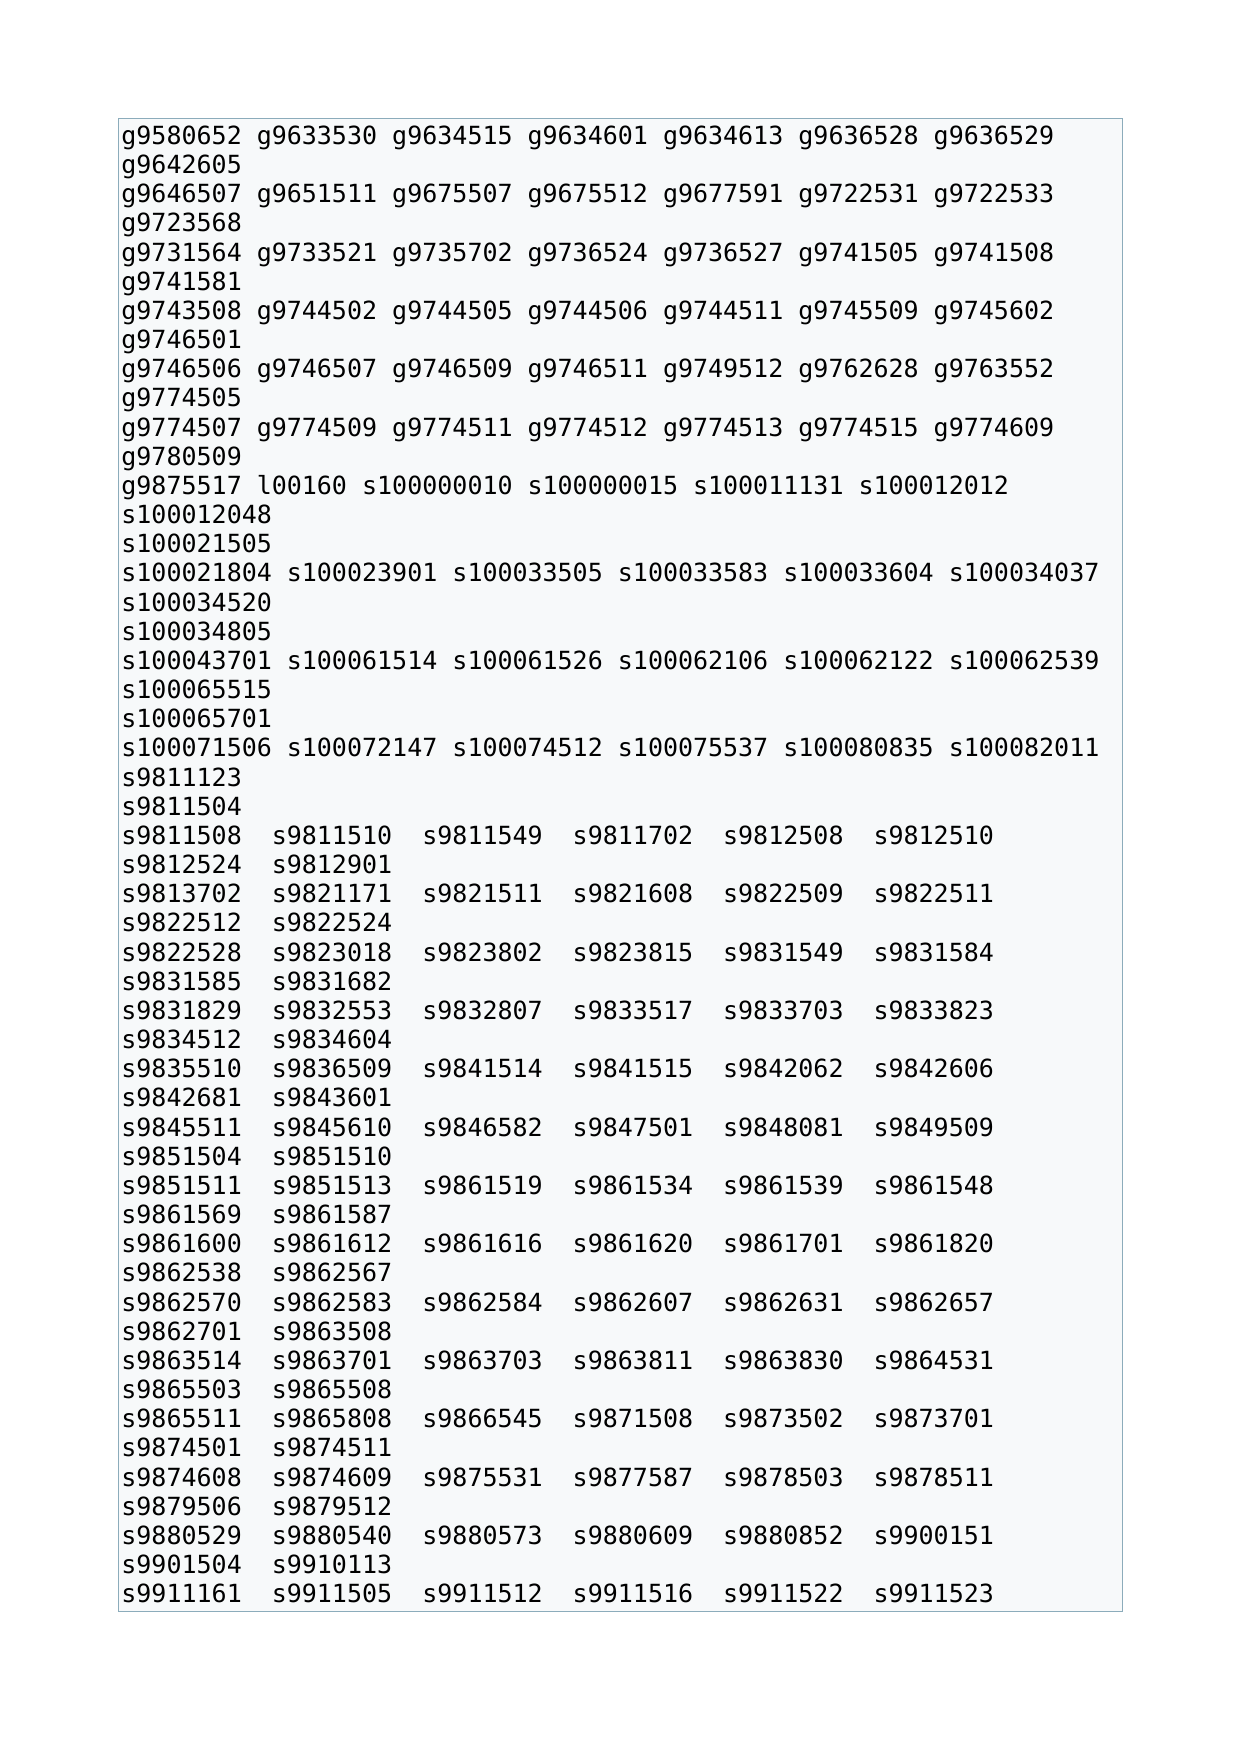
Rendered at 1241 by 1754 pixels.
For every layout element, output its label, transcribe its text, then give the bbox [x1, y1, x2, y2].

text g9580652 g9633530 g9634515 g9634601 g9634613 g9636528 g9636529 g9642605 g9646507 g9651511 g9675507 g9675512 g9677591 g9722531 g9722533 g9723568 g9731564 g9733521 g9735702 g9736524 g9736527 g9741505 g9741508 g9741581 g9743508 g9744502 g9744505 g9744506 g9744511 g9745509 g9745602 g9746501 g9746506 g9746507 g9746509 g9746511 g9749512 g9762628 g9763552 g9774505 g9774507 g9774509 g9774511 g9774512 g9774513 g9774515 g9774609 g9780509 g9875517 l00160 s100000010 s100000015 s100011131 s100012012 s100012048 s100021505 s100021804 s100023901 s100033505 s100033583 s100033604 s100034037 s100034520 s100034805 s100043701 s100061514 s100061526 s100062106 s100062122 s100062539 s100065515 s100065701 s100071506 s100072147 s100074512 s100075537 s100080835 s100082011 s9811123 s9811504 s9811508 s9811510 s9811549 s9811702 s9812508 s9812510 s9812524 s9812901 s9813702 s9821171 s9821511 s9821608 s9822509 s9822511 s9822512 s9822524 s9822528 s9823018 s9823802 s9823815 s9831549 s9831584 s9831585 s9831682 s9831829 s9832553 s9832807 s9833517 s9833703 s9833823 s9834512 s9834604 s9835510 s9836509 s9841514 s9841515 s9842062 s9842606 s9842681 s9843601 s9845511 s9845610 s9846582 s9847501 s9848081 s9849509 s9851504 s9851510 s9851511 s9851513 s9861519 s9861534 s9861539 s9861548 s9861569 s9861587 s9861600 s9861612 s9861616 s9861620 s9861701 s9861820 s9862538 s9862567 s9862570 s9862583 s9862584 s9862607 s9862631 s9862657 s9862701 s9863508 s9863514 s9863701 s9863703 s9863811 s9863830 s9864531 s9865503 s9865508 s9865511 s9865808 s9866545 s9871508 s9873502 s9873701 s9874501 s9874511 s9874608 s9874609 s9875531 s9877587 s9878503 s9878511 s9879506 s9879512 s9880529 s9880540 s9880573 s9880609 s9880852 s9900151 s9901504 s9910113 s9911161 s9911505 s9911512 s9911516 s9911522 s9911523 [119, 119, 1122, 1611]
